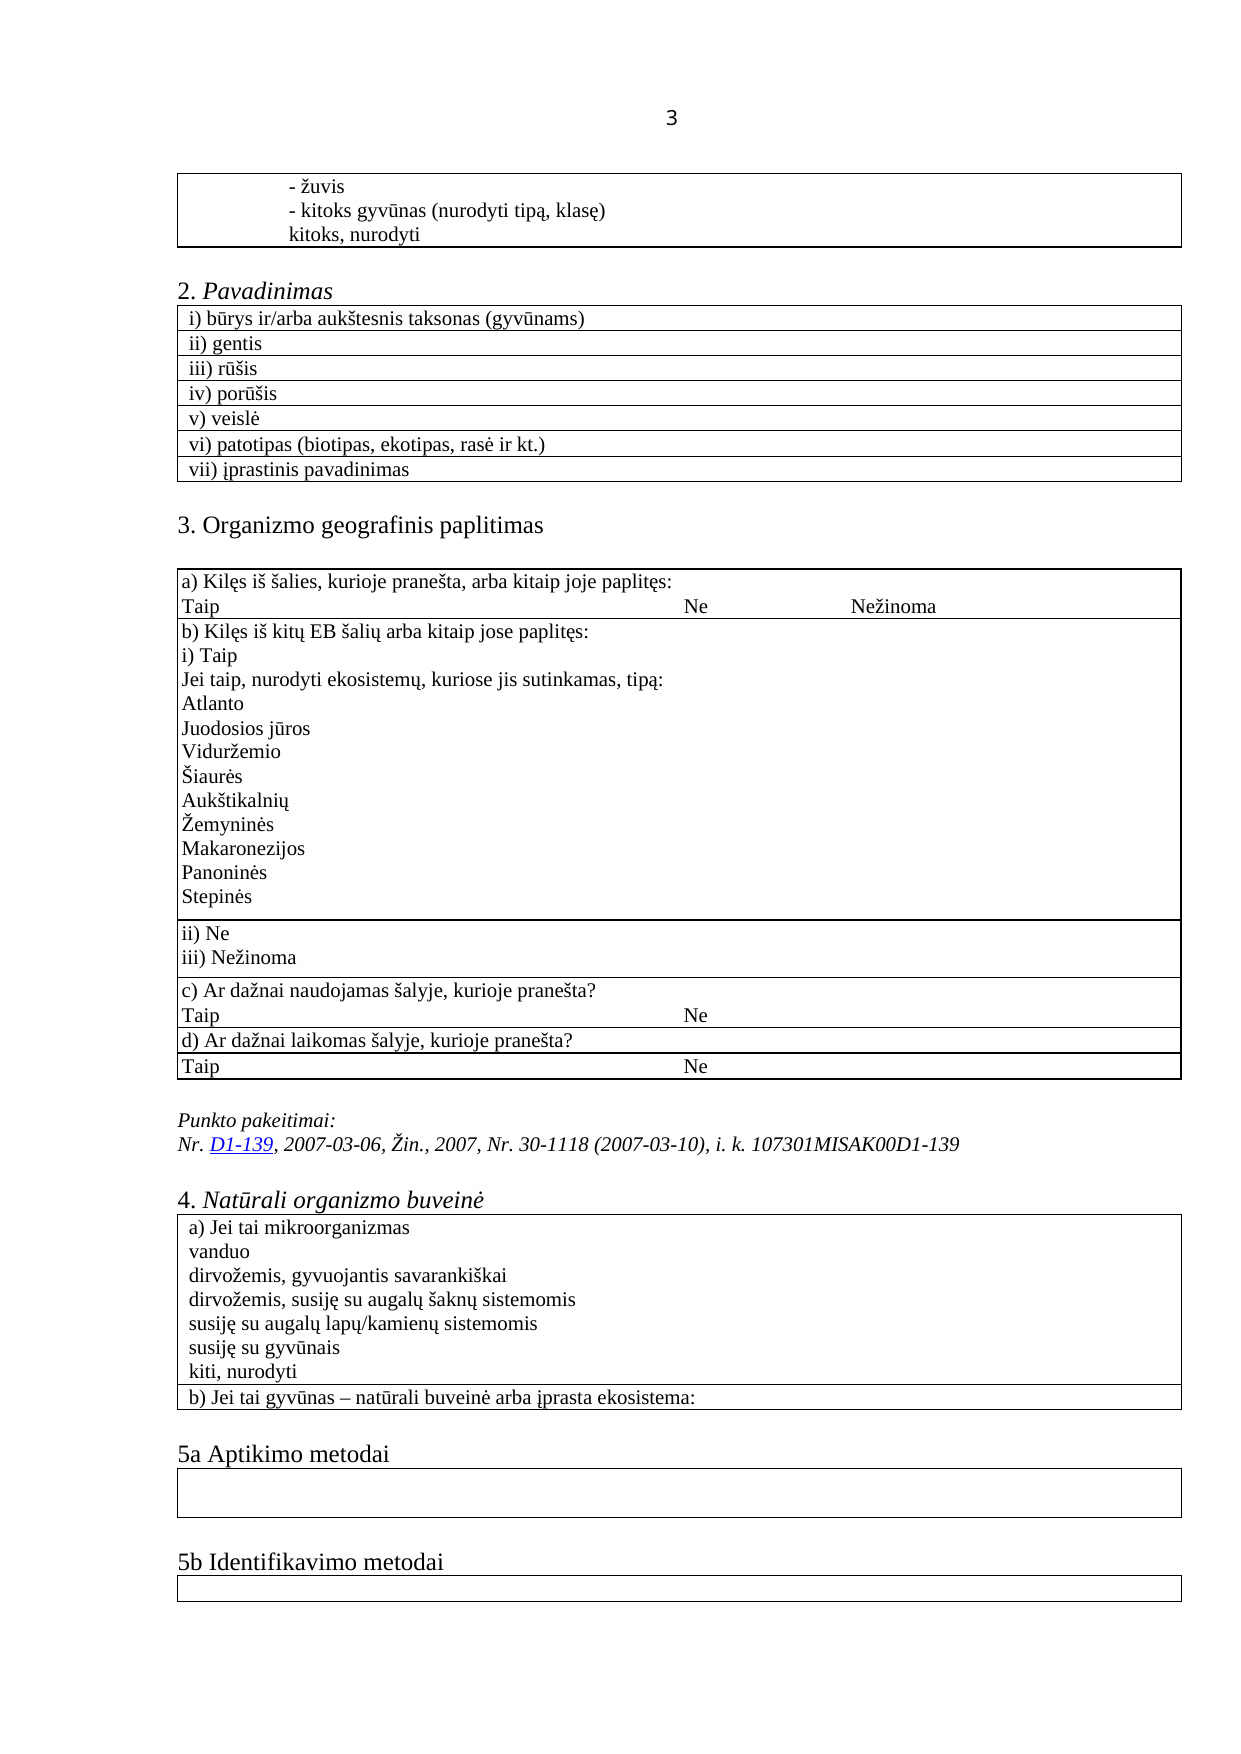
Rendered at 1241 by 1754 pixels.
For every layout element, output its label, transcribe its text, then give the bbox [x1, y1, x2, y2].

table_cell Ne [679, 1054, 1180, 1078]
table_header [178, 1469, 1181, 1517]
table_header - žuvis - kitoks gyvūnas (nurodyti tipą, klasę) kitoks, nurodyti [178, 174, 1181, 246]
table_cell Ne [679, 1003, 1180, 1027]
text 4. Natūrali organizmo buveinė [177, 1185, 1166, 1214]
table_cell iv) porūšis [178, 381, 1181, 405]
text Punkto pakeitimai: [177, 1108, 1166, 1132]
table_header a) Jei tai mikroorganizmas vanduo dirvožemis, gyvuojantis savarankiškai dirvožemis, susiję su augalų šaknų sistemomis susiję su augalų lapų/kamienų sistemomis susiję su gyvūnais kiti, nurodyti [178, 1215, 1181, 1384]
table_cell Taip [178, 1054, 679, 1078]
table_cell ii) gentis [178, 331, 1181, 355]
table_cell ii) Ne iii) Nežinoma [178, 921, 1180, 977]
table_cell c) Ar dažnai naudojamas šalyje, kurioje pranešta? [178, 978, 1180, 1002]
table_header a) Kilęs iš šalies, kurioje pranešta, arba kitaip joje paplitęs: [178, 570, 1180, 593]
text 5a Aptikimo metodai [177, 1439, 1166, 1468]
table_cell v) veislė [178, 406, 1181, 430]
table_header [178, 1576, 1181, 1601]
table_cell Ne [512, 594, 846, 618]
table_cell d) Ar dažnai laikomas šalyje, kurioje pranešta? [178, 1028, 1180, 1052]
table_cell Nežinoma [846, 594, 1180, 618]
table_cell iii) rūšis [178, 356, 1181, 380]
text 5b Identifikavimo metodai [177, 1547, 1166, 1575]
table_cell vi) patotipas (biotipas, ekotipas, rasė ir kt.) [178, 431, 1181, 456]
text 3. Organizmo geografinis paplitimas [177, 510, 1166, 539]
table_cell b) Jei tai gyvūnas – natūrali buveinė arba įprasta ekosistema: [178, 1385, 1181, 1409]
table_cell b) Kilęs iš kitų EB šalių arba kitaip jose paplitęs: i) Taip Jei taip, nurodyti ekosistemų, kuriose jis sutinkamas, tipą: Atlanto Juodosios jūros Viduržemio Šiaurės Aukštikalnių Žemyninės Makaronezijos Panoninės Stepinės [178, 619, 1180, 919]
table_cell Taip [178, 594, 512, 618]
text Nr. D1-139, 2007-03-06, Žin., 2007, Nr. 30-1118 (2007-03-10), i. k. 107301MISAK00D1-139 [177, 1132, 1166, 1156]
table_cell vii) įprastinis pavadinimas [178, 457, 1181, 481]
table_cell Taip [178, 1003, 679, 1027]
text 2. Pavadinimas [177, 276, 1166, 305]
table_header i) būrys ir/arba aukštesnis taksonas (gyvūnams) [178, 306, 1181, 330]
